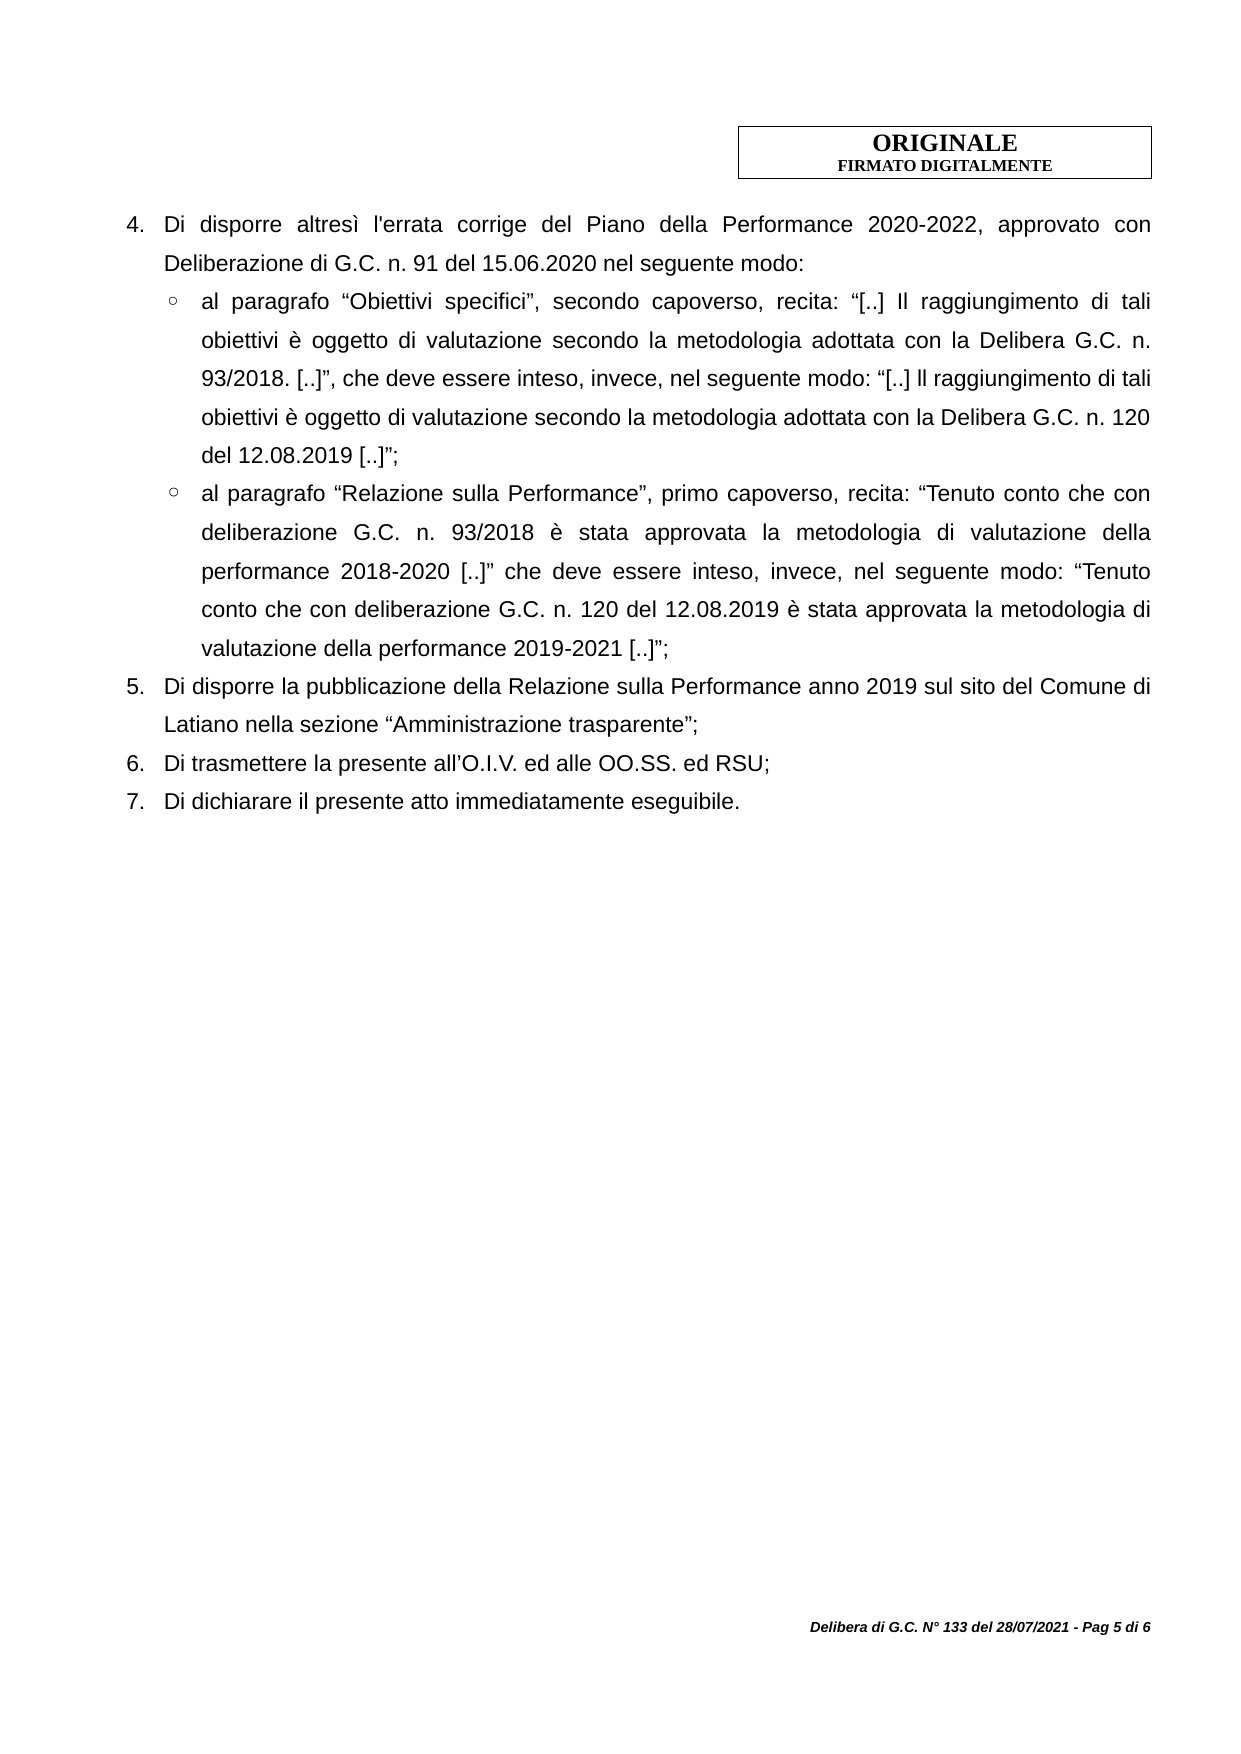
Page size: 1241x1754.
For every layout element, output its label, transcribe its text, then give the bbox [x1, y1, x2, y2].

list Di trasmettere la presente all’O.I.V. ed alle OO.SS. ed RSU; [126, 751, 1152, 776]
list al paragrafo “Obiettivi specifici”, secondo capoverso, recita: “[..] Il raggiungimento di tali obiettivi è oggetto di valutazione secondo la metodologia adottata con la Delibera G.C. n. 93/2018. [..]”, che deve essere inteso, invece, nel seguente modo: “[..] ll raggiungimento di tali obiettivi è oggetto di valutazione secondo la metodologia adottata con la Delibera G.C. n. 120 del 12.08.2019 [..]”; [163, 289, 1152, 468]
list Di disporre la pubblicazione della Relazione sulla Performance anno 2019 sul sito del Comune di Latiano nella sezione “Amministrazione trasparente”; [126, 674, 1152, 738]
list al paragrafo “Relazione sulla Performance”, primo capoverso, recita: “Tenuto conto che con deliberazione G.C. n. 93/2018 è stata approvata la metodologia di valutazione della performance 2018-2020 [..]” che deve essere inteso, invece, nel seguente modo: “Tenuto conto che con deliberazione G.C. n. 120 del 12.08.2019 è stata approvata la metodologia di valutazione della performance 2019-2021 [..]”; [163, 481, 1152, 661]
list Di dichiarare il presente atto immediatamente eseguibile. [126, 789, 1152, 815]
list Di disporre altresì l'errata corrige del Piano della Performance 2020-2022, approvato con Deliberazione di G.C. n. 91 del 15.06.2020 nel seguente modo: [126, 212, 1152, 276]
